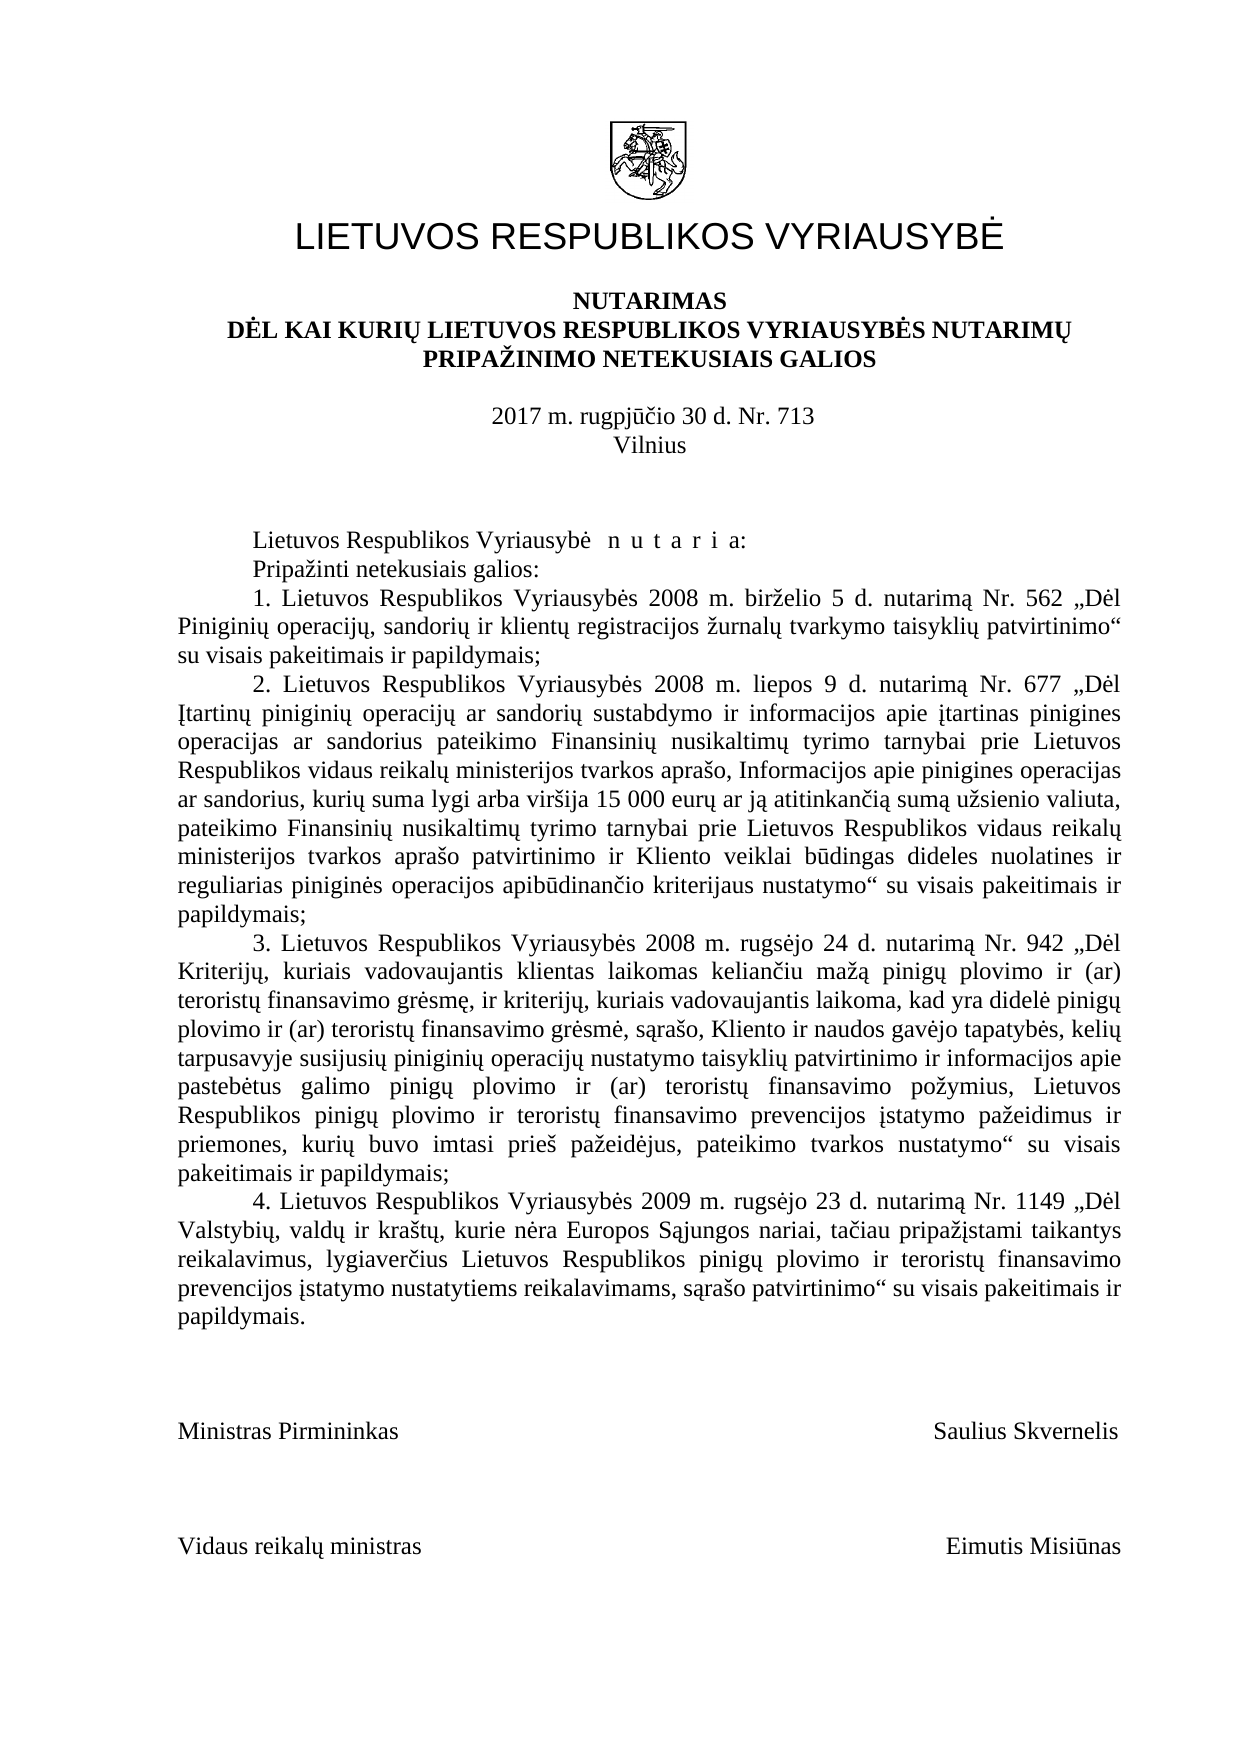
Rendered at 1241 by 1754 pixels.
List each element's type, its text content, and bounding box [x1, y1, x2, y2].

text 2. Lietuvos Respublikos Vyriausybės 2008 m. liepos 9 d. nutarimą Nr. 677 „Dėl Įtartinų piniginių operacijų ar sandorių sustabdymo ir informacijos apie įtartinas pinigines operacijas ar sandorius pateikimo Finansinių nusikaltimų tyrimo tarnybai prie Lietuvos Respublikos vidaus reikalų ministerijos tvarkos aprašo, Informacijos apie pinigines operacijas ar sandorius, kurių suma lygi arba viršija 15 000 eurų ar ją atitinkančią sumą užsienio valiuta, pateikimo Finansinių nusikaltimų tyrimo tarnybai prie Lietuvos Respublikos vidaus reikalų ministerijos tvarkos aprašo patvirtinimo ir Kliento veiklai būdingas dideles nuolatines ir reguliarias piniginės operacijos apibūdinančio kriterijaus nustatymo“ su visais pakeitimais ir papildymais; [177, 669, 1122, 928]
text Lietuvos Respublikos Vyriausybė [177, 214, 1122, 258]
text Ministras Pirmininkas Saulius Skvernelis [177, 1416, 1122, 1445]
text Vidaus reikalų ministras Eimutis Misiūnas [177, 1531, 1122, 1560]
text 3. Lietuvos Respublikos Vyriausybės 2008 m. rugsėjo 24 d. nutarimą Nr. 942 „Dėl Kriterijų, kuriais vadovaujantis klientas laikomas keliančiu mažą pinigų plovimo ir (ar) teroristų finansavimo grėsmę, ir kriterijų, kuriais vadovaujantis laikoma, kad yra didelė pinigų plovimo ir (ar) teroristų finansavimo grėsmė, sąrašo, Kliento ir naudos gavėjo tapatybės, kelių tarpusavyje susijusių piniginių operacijų nustatymo taisyklių patvirtinimo ir informacijos apie pastebėtus galimo pinigų plovimo ir (ar) teroristų finansavimo požymius, Lietuvos Respublikos pinigų plovimo ir teroristų finansavimo prevencijos įstatymo pažeidimus ir priemones, kurių buvo imtasi prieš pažeidėjus, pateikimo tvarkos nustatymo“ su visais pakeitimais ir papildymais; [177, 928, 1122, 1186]
text Lietuvos Respublikos Vyriausybė nutaria: [177, 516, 1122, 554]
text 2017 m. rugpjūčio 30 d. Nr. 713 [177, 401, 1122, 430]
text nutarimas [177, 286, 1122, 315]
text Vilnius [177, 430, 1122, 459]
text Pripažinti netekusiais galios: [177, 554, 1122, 583]
text 4. Lietuvos Respublikos Vyriausybės 2009 m. rugsėjo 23 d. nutarimą Nr. 1149 „Dėl Valstybių, valdų ir kraštų, kurie nėra Europos Sąjungos nariai, tačiau pripažįstami taikantys reikalavimus, lygiaverčius Lietuvos Respublikos pinigų plovimo ir teroristų finansavimo prevencijos įstatymo nustatytiems reikalavimams, sąrašo patvirtinimo“ su visais pakeitimais ir papildymais. [177, 1186, 1122, 1330]
text 1. Lietuvos Respublikos Vyriausybės 2008 m. birželio 5 d. nutarimą Nr. 562 „Dėl Piniginių operacijų, sandorių ir klientų registracijos žurnalų tvarkymo taisyklių patvirtinimo“ su visais pakeitimais ir papildymais; [177, 583, 1122, 669]
text DĖL KAI KURIŲ LIETUVOS RESPUBLIKOS VYRIAUSYBĖS NUTARIMŲ PRIPAŽINIMO NETEKUSIAIS GALIOS [177, 315, 1122, 373]
